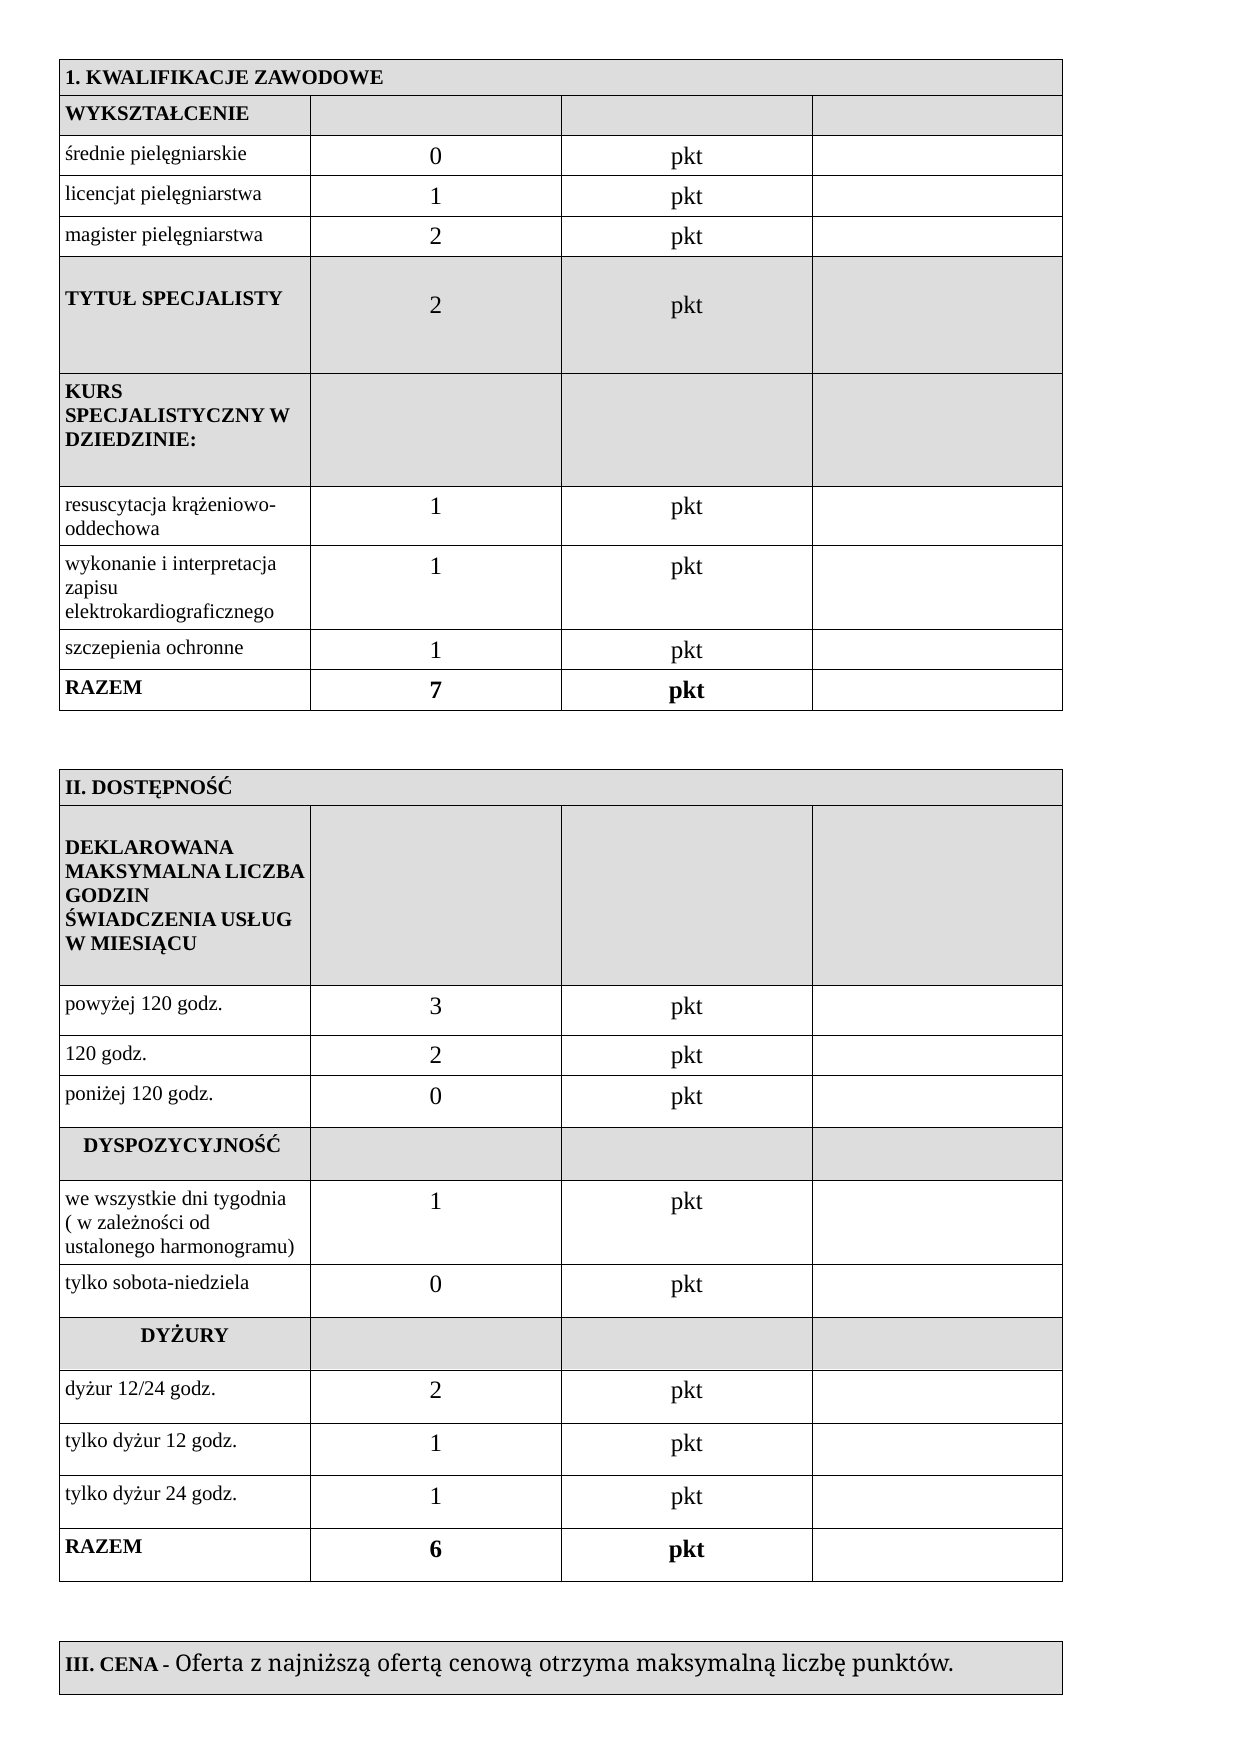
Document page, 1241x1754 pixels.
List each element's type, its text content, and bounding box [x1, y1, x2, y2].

table_cell [311, 96, 561, 135]
table_cell pkt [562, 1476, 812, 1528]
table_cell 0 [311, 1265, 561, 1317]
table_cell 1 [311, 1424, 561, 1475]
table_cell [813, 1371, 1062, 1422]
table_cell DYSPOZYCYJNOŚĆ [60, 1128, 310, 1180]
table_cell [813, 1128, 1062, 1180]
table_cell 1 [311, 176, 561, 216]
table_cell [813, 374, 1062, 486]
table_cell magister pielęgniarstwa [60, 217, 310, 256]
table_cell [813, 670, 1062, 710]
table_cell [562, 1318, 812, 1369]
table_cell 7 [311, 670, 561, 710]
table_cell II. DOSTĘPNOŚĆ [60, 770, 1062, 805]
table_cell pkt [562, 1424, 812, 1475]
table_cell [813, 1424, 1062, 1475]
table_cell pkt [562, 1181, 812, 1264]
table_cell pkt [562, 1371, 812, 1422]
table_cell 6 [311, 1529, 561, 1581]
table_cell [311, 374, 561, 486]
table_cell pkt [562, 136, 812, 175]
table_cell [813, 1529, 1062, 1581]
table_cell RAZEM [60, 1529, 310, 1581]
table_cell pkt [562, 1529, 812, 1581]
table_cell poniżej 120 godz. [60, 1076, 310, 1127]
table_cell tylko dyżur 12 godz. [60, 1424, 310, 1475]
table_cell [59, 1582, 310, 1641]
table_cell WYKSZTAŁCENIE [60, 96, 310, 135]
table_cell licencjat pielęgniarstwa [60, 176, 310, 216]
table_cell 1. KWALIFIKACJE ZAWODOWE [60, 60, 1062, 95]
table_cell tylko sobota-niedziela [60, 1265, 310, 1317]
table_cell RAZEM [60, 670, 310, 710]
table_cell [311, 1128, 561, 1180]
table_cell [812, 1582, 1062, 1641]
table_cell [813, 136, 1062, 175]
table_cell TYTUŁ SPECJALISTY [60, 257, 310, 373]
table_cell [813, 986, 1062, 1035]
table_cell 1 [311, 630, 561, 669]
table_cell 0 [311, 136, 561, 175]
table_cell pkt [562, 1265, 812, 1317]
table_cell pkt [562, 630, 812, 669]
table_cell pkt [562, 257, 812, 373]
table_cell 2 [311, 257, 561, 373]
table_cell [310, 711, 561, 769]
table_cell [813, 1036, 1062, 1075]
table_cell [813, 1265, 1062, 1317]
table_cell 3 [311, 986, 561, 1035]
table_cell [59, 711, 310, 769]
table_cell tylko dyżur 24 godz. [60, 1476, 310, 1528]
table_cell powyżej 120 godz. [60, 986, 310, 1035]
table_cell [562, 806, 812, 985]
table_cell [311, 1318, 561, 1369]
table_cell [813, 217, 1062, 256]
table_cell 1 [311, 1181, 561, 1264]
table_cell [813, 806, 1062, 985]
table_cell [813, 176, 1062, 216]
table_cell szczepienia ochronne [60, 630, 310, 669]
table_cell [310, 1582, 561, 1641]
table_cell pkt [562, 1076, 812, 1127]
table_cell średnie pielęgniarskie [60, 136, 310, 175]
table_cell 2 [311, 1371, 561, 1422]
table_cell KURS SPECJALISTYCZNY W DZIEDZINIE: [60, 374, 310, 486]
table_cell pkt [562, 670, 812, 710]
table_cell pkt [562, 546, 812, 629]
table_cell [813, 630, 1062, 669]
table_cell 120 godz. [60, 1036, 310, 1075]
table_cell [813, 1476, 1062, 1528]
table_cell [813, 1318, 1062, 1369]
table_cell 1 [311, 546, 561, 629]
table_cell [813, 1076, 1062, 1127]
table_cell pkt [562, 487, 812, 545]
table_cell pkt [562, 1036, 812, 1075]
table_cell [813, 1181, 1062, 1264]
table_cell pkt [562, 217, 812, 256]
table_cell [561, 711, 812, 769]
table_cell DYŻURY [60, 1318, 310, 1369]
table_cell [813, 487, 1062, 545]
table_cell pkt [562, 986, 812, 1035]
table_cell [812, 711, 1062, 769]
table_cell dyżur 12/24 godz. [60, 1371, 310, 1422]
table_cell III. CENA - Oferta z najniższą ofertą cenową otrzyma maksymalną liczbę punktów. [60, 1642, 1062, 1694]
table_cell [561, 1582, 812, 1641]
table_cell 0 [311, 1076, 561, 1127]
table_cell [562, 1128, 812, 1180]
table_cell 2 [311, 1036, 561, 1075]
table_cell [813, 96, 1062, 135]
table_cell [562, 96, 812, 135]
table_cell 2 [311, 217, 561, 256]
table_cell pkt [562, 176, 812, 216]
table_cell we wszystkie dni tygodnia ( w zależności od ustalonego harmonogramu) [60, 1181, 310, 1264]
table_cell [813, 546, 1062, 629]
table_cell wykonanie i interpretacja zapisu elektrokardiograficznego [60, 546, 310, 629]
table_cell DEKLAROWANA MAKSYMALNA LICZBA GODZIN ŚWIADCZENIA USŁUG W MIESIĄCU [60, 806, 310, 985]
table_cell resuscytacja krążeniowo-oddechowa [60, 487, 310, 545]
table_cell [562, 374, 812, 486]
table_cell [813, 257, 1062, 373]
table_cell 1 [311, 1476, 561, 1528]
table_cell 1 [311, 487, 561, 545]
table_cell [311, 806, 561, 985]
